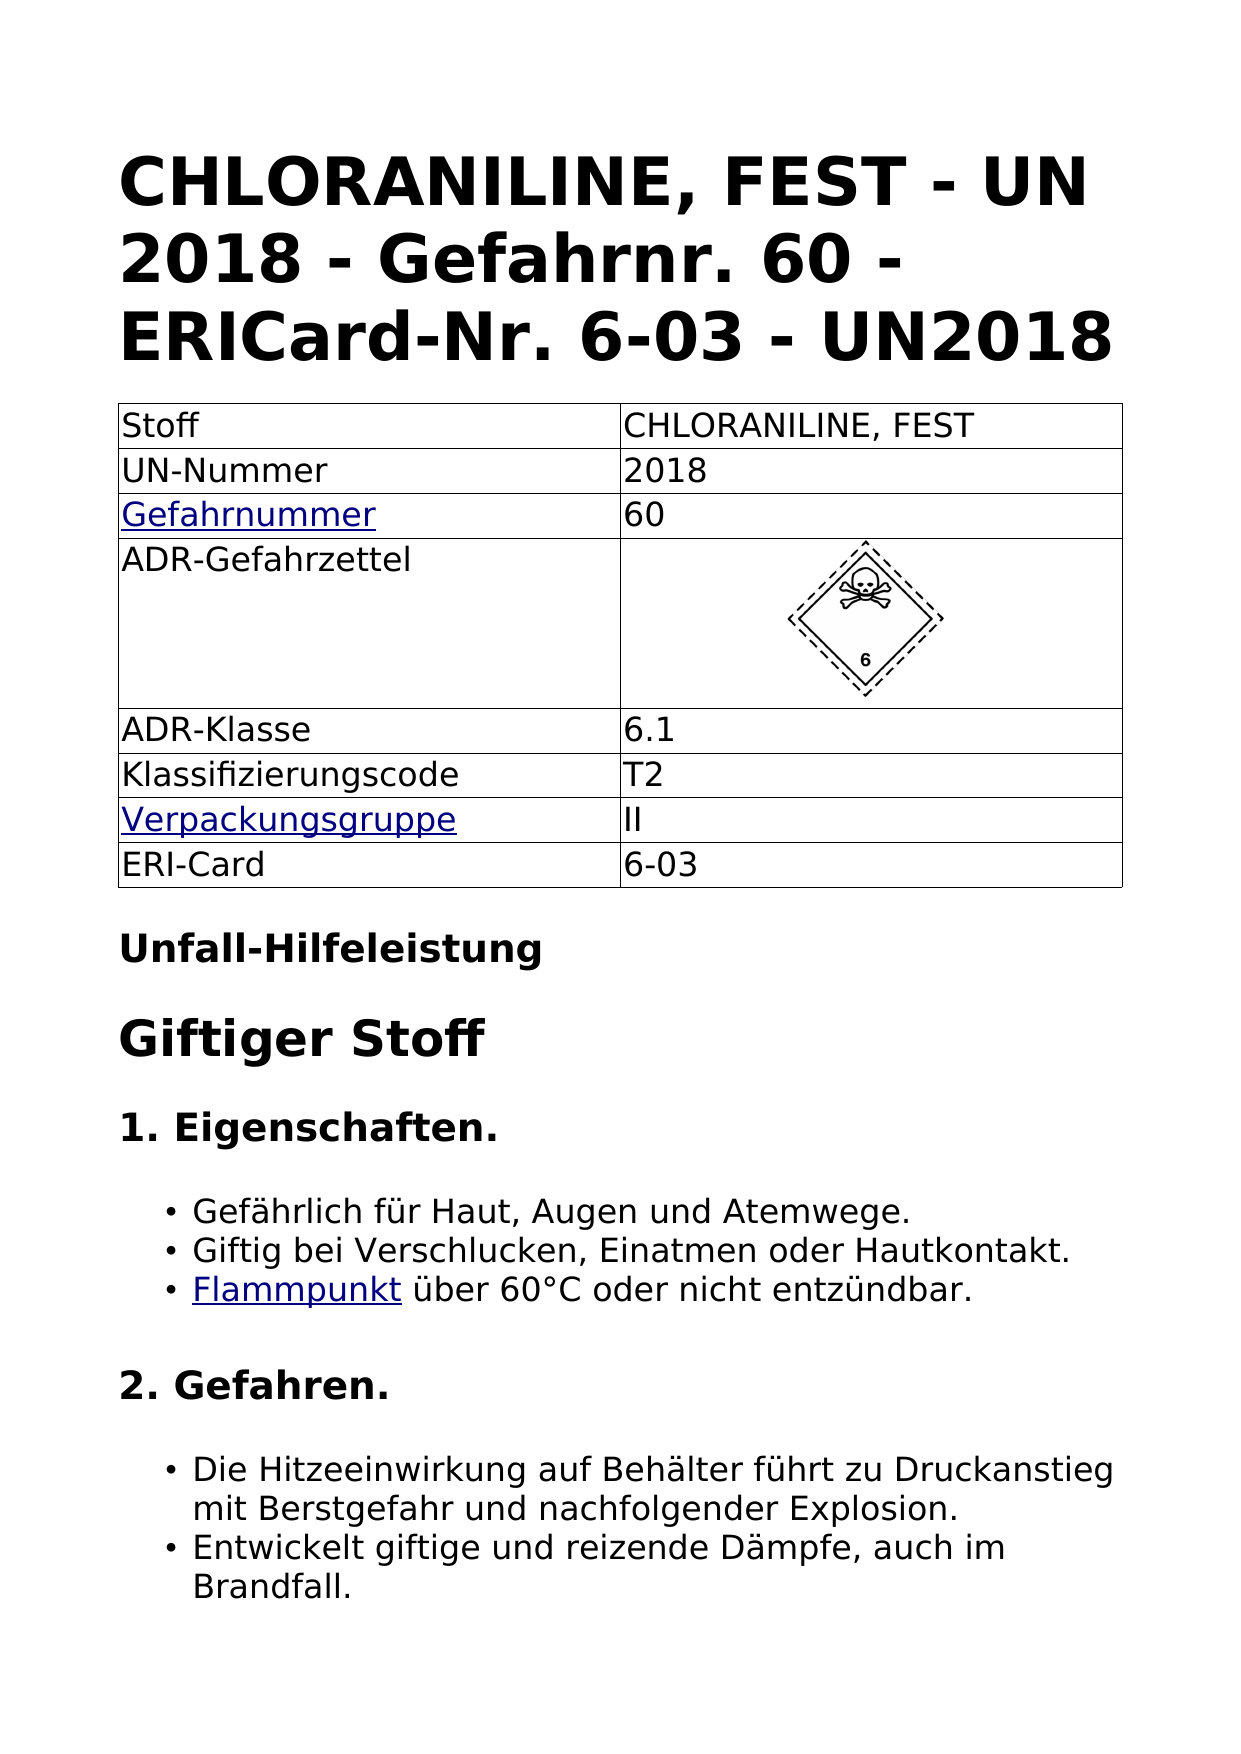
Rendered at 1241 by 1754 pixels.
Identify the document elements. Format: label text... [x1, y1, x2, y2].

picture [787, 540, 944, 697]
table_cell 60 [621, 494, 1122, 538]
list Giftig bei Verschlucken, Einatmen oder Hautkontakt. [177, 1231, 1122, 1270]
list Die Hitzeeinwirkung auf Behälter führt zu Druckanstieg mit Berstgefahr und nachfolgender Explosion. [177, 1451, 1122, 1528]
subtitle 2. Gefahren. [118, 1363, 1122, 1409]
table_header CHLORANILINE, FEST [621, 404, 1122, 448]
table_header Stoff [119, 404, 620, 448]
subtitle Unfall-Hilfeleistung [118, 927, 1122, 972]
table_cell Verpackungsgruppe [119, 798, 620, 842]
table_cell ERI-Card [119, 843, 620, 887]
table_cell Gefahrnummer [119, 494, 620, 538]
table_cell Klassifizierungscode [119, 754, 620, 797]
table_cell [621, 539, 1122, 708]
subtitle CHLORANILINE, FEST - UN 2018 - Gefahrnr. 60 - ERICard-Nr. 6-03 - UN2018 [118, 143, 1122, 376]
list Gefährlich für Haut, Augen und Atemwege. [177, 1192, 1122, 1231]
table_cell ADR-Gefahrzettel [119, 539, 620, 708]
list Flammpunkt über 60°C oder nicht entzündbar. [177, 1270, 1122, 1309]
table_cell T2 [621, 754, 1122, 797]
table_cell 6.1 [621, 709, 1122, 752]
table_cell II [621, 798, 1122, 842]
subtitle 1. Eigenschaften. [118, 1105, 1122, 1150]
list Entwickelt giftige und reizende Dämpfe, auch im Brandfall. [177, 1528, 1122, 1606]
subtitle Giftiger Stoff [118, 1009, 1122, 1068]
table_cell 6-03 [621, 843, 1122, 887]
table_cell ADR-Klasse [119, 709, 620, 752]
table_cell 2018 [621, 449, 1122, 493]
table_cell UN-Nummer [119, 449, 620, 493]
